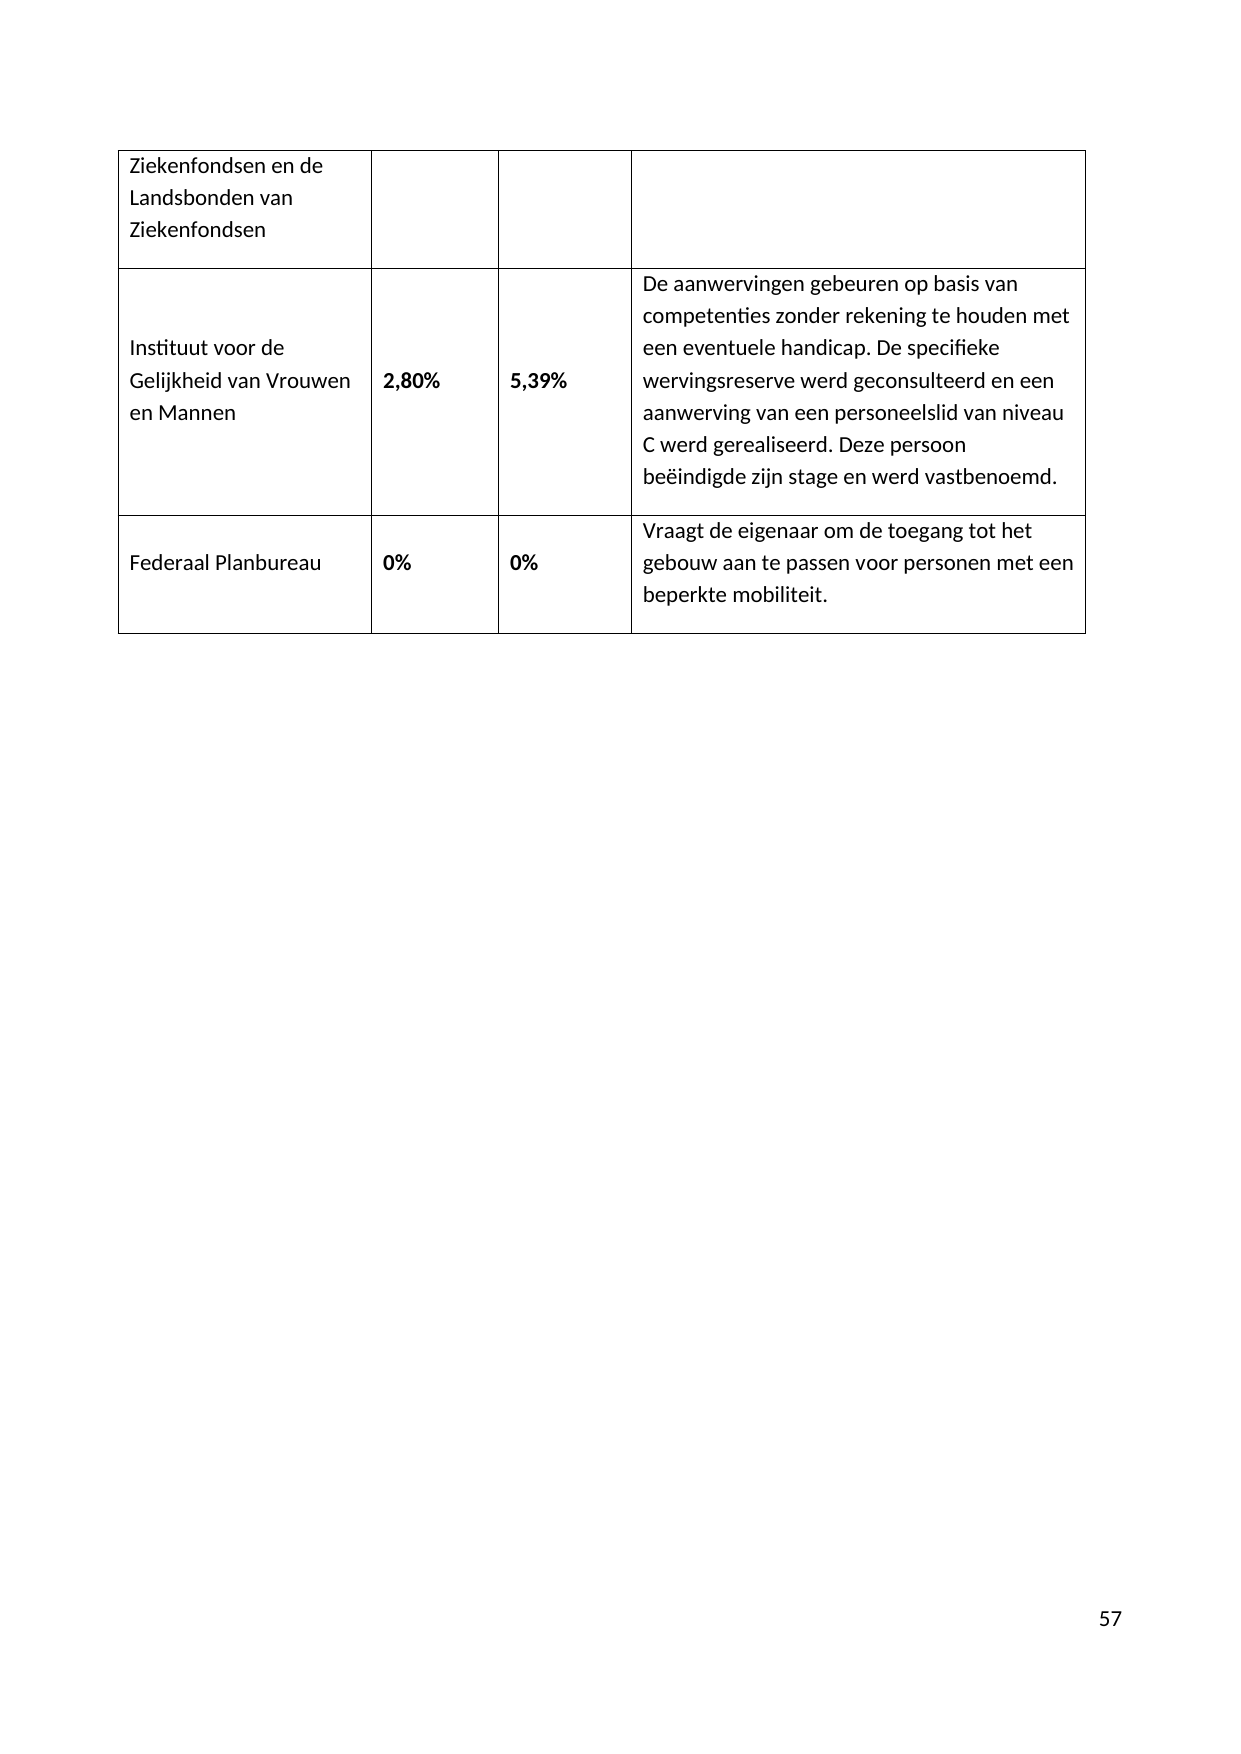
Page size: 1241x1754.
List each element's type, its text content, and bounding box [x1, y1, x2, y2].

table_cell Vraagt de eigenaar om de toegang tot het gebouw aan te passen voor personen met een beperkte mobiliteit. [632, 516, 1085, 633]
table_cell [632, 151, 1085, 268]
table_cell Ziekenfondsen en de Landsbonden van Ziekenfondsen [119, 151, 371, 268]
table_cell 2,80% [372, 269, 498, 515]
table_cell 0% [499, 516, 631, 633]
table_cell 5,39% [499, 269, 631, 515]
table_cell De aanwervingen gebeuren op basis van competenties zonder rekening te houden met een eventuele handicap. De specifieke wervingsreserve werd geconsulteerd en een aanwerving van een personeelslid van niveau C werd gerealiseerd. Deze persoon beëindigde zijn stage en werd vastbenoemd. [632, 269, 1085, 515]
table_cell [372, 151, 498, 268]
table_cell 0% [372, 516, 498, 633]
table_cell [499, 151, 631, 268]
table_cell Instituut voor de Gelijkheid van Vrouwen en Mannen [119, 269, 371, 515]
table_cell Federaal Planbureau [119, 516, 371, 633]
